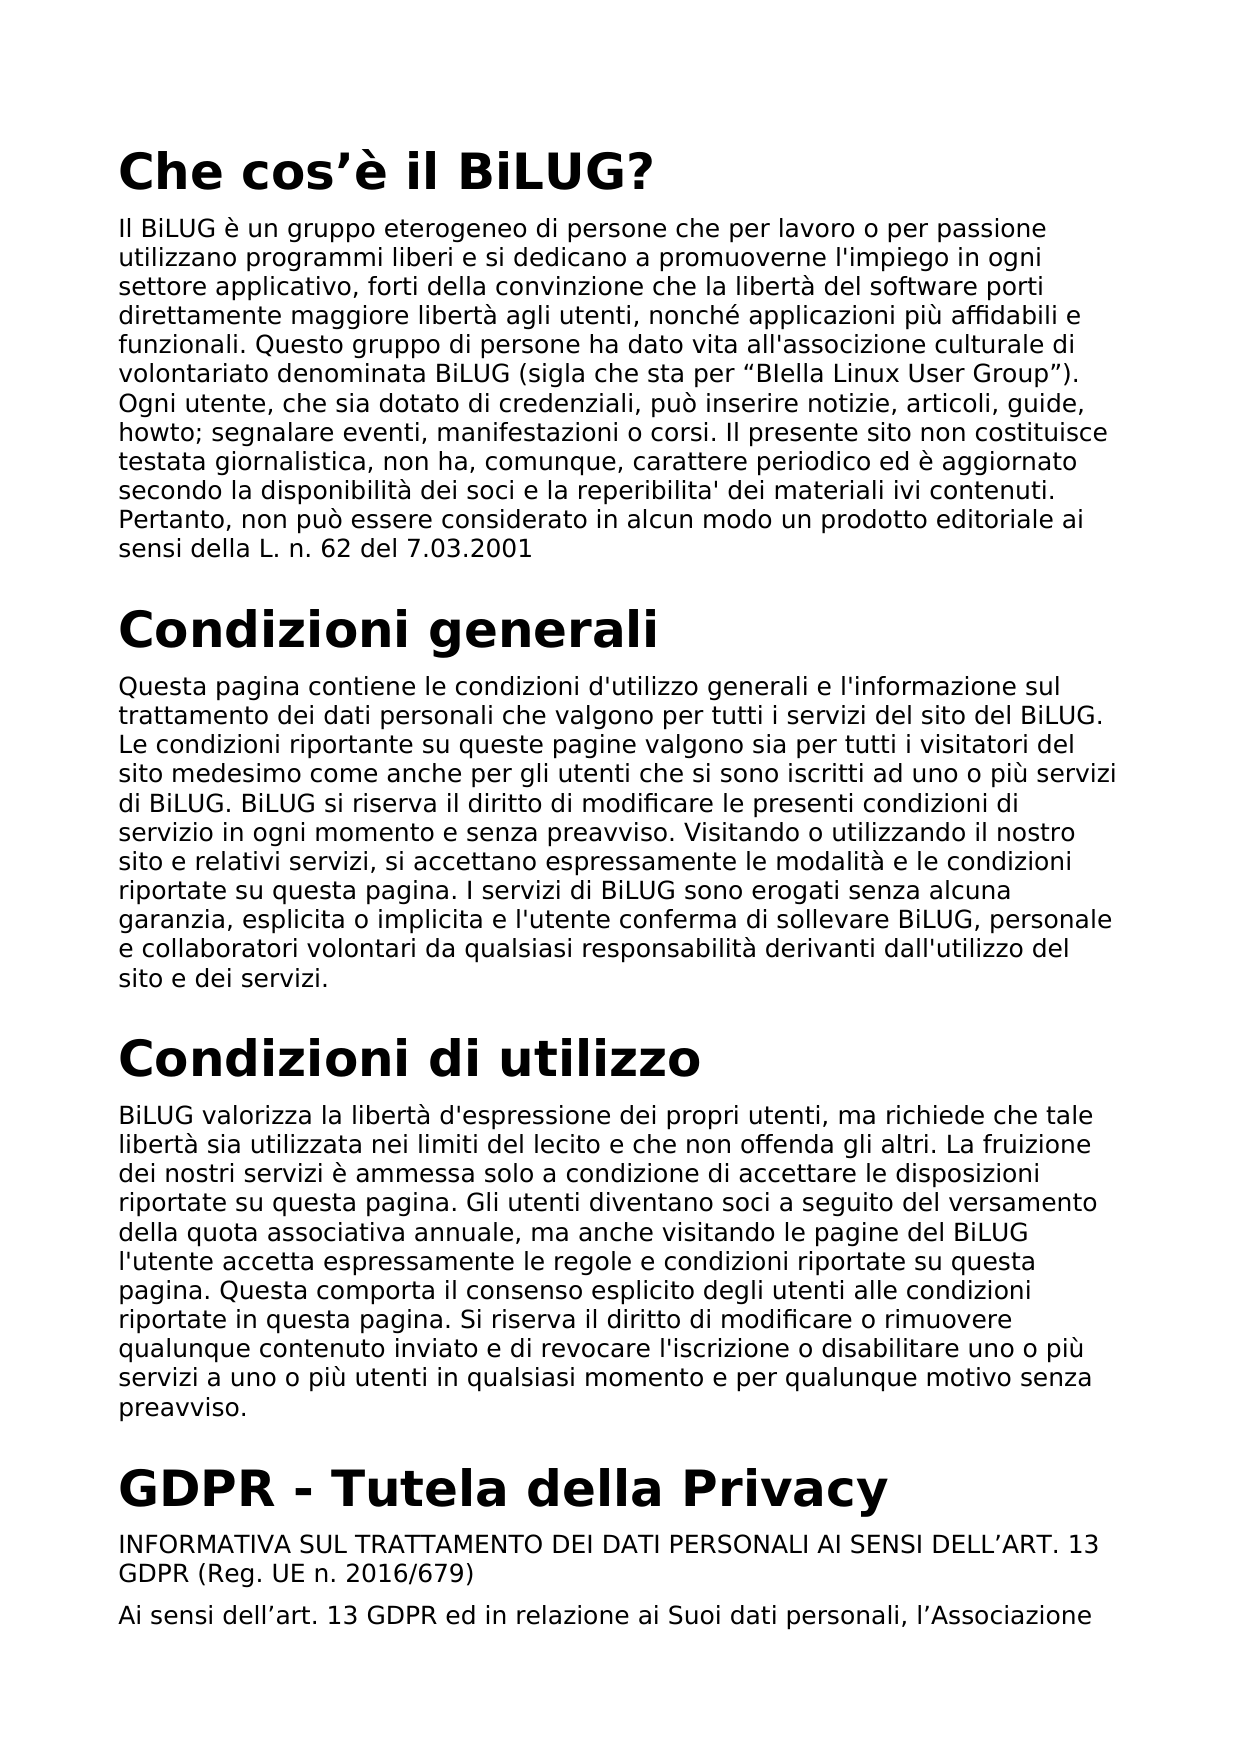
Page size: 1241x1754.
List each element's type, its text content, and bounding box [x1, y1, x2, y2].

text Questa pagina contiene le condizioni d'utilizzo generali e l'informazione sul trattamento dei dati personali che valgono per tutti i servizi del sito del BiLUG. Le condizioni riportante su queste pagine valgono sia per tutti i visitatori del sito medesimo come anche per gli utenti che si sono iscritti ad uno o più servizi di BiLUG. BiLUG si riserva il diritto di modificare le presenti condizioni di servizio in ogni momento e senza preavviso. Visitando o utilizzando il nostro sito e relativi servizi, si accettano espressamente le modalità e le condizioni riportate su questa pagina. I servizi di BiLUG sono erogati senza alcuna garanzia, esplicita o implicita e l'utente conferma di sollevare BiLUG, personale e collaboratori volontari da qualsiasi responsabilità derivanti dall'utilizzo del sito e dei servizi. [118, 672, 1122, 993]
text Ai sensi dell’art. 13 GDPR ed in relazione ai Suoi dati personali, l’Associazione [118, 1601, 1122, 1630]
subtitle GDPR - Tutela della Privacy [118, 1459, 1122, 1518]
subtitle Condizioni generali [118, 601, 1122, 659]
text Il BiLUG è un gruppo eterogeneo di persone che per lavoro o per passione utilizzano programmi liberi e si dedicano a promuoverne l'impiego in ogni settore applicativo, forti della convinzione che la libertà del software porti direttamente maggiore libertà agli utenti, nonché applicazioni più affidabili e funzionali. Questo gruppo di persone ha dato vita all'associzione culturale di volontariato denominata BiLUG (sigla che sta per “BIella Linux User Group”). Ogni utente, che sia dotato di credenziali, può inserire notizie, articoli, guide, howto; segnalare eventi, manifestazioni o corsi. Il presente sito non costituisce testata giornalistica, non ha, comunque, carattere periodico ed è aggiornato secondo la disponibilità dei soci e la reperibilita' dei materiali ivi contenuti. Pertanto, non può essere considerato in alcun modo un prodotto editoriale ai sensi della L. n. 62 del 7.03.2001 [118, 214, 1122, 564]
text BiLUG valorizza la libertà d'espressione dei propri utenti, ma richiede che tale libertà sia utilizzata nei limiti del lecito e che non offenda gli altri. La fruizione dei nostri servizi è ammessa solo a condizione di accettare le disposizioni riportate su questa pagina. Gli utenti diventano soci a seguito del versamento della quota associativa annuale, ma anche visitando le pagine del BiLUG l'utente accetta espressamente le regole e condizioni riportate su questa pagina. Questa comporta il consenso esplicito degli utenti alle condizioni riportate in questa pagina. Si riserva il diritto di modificare o rimuovere qualunque contenuto inviato e di revocare l'iscrizione o disabilitare uno o più servizi a uno o più utenti in qualsiasi momento e per qualunque motivo senza preavviso. [118, 1101, 1122, 1422]
text INFORMATIVA SUL TRATTAMENTO DEI DATI PERSONALI AI SENSI DELL’ART. 13 GDPR (Reg. UE n. 2016/679) [118, 1530, 1122, 1588]
subtitle Che cos’è il BiLUG? [118, 143, 1122, 201]
subtitle Condizioni di utilizzo [118, 1030, 1122, 1089]
